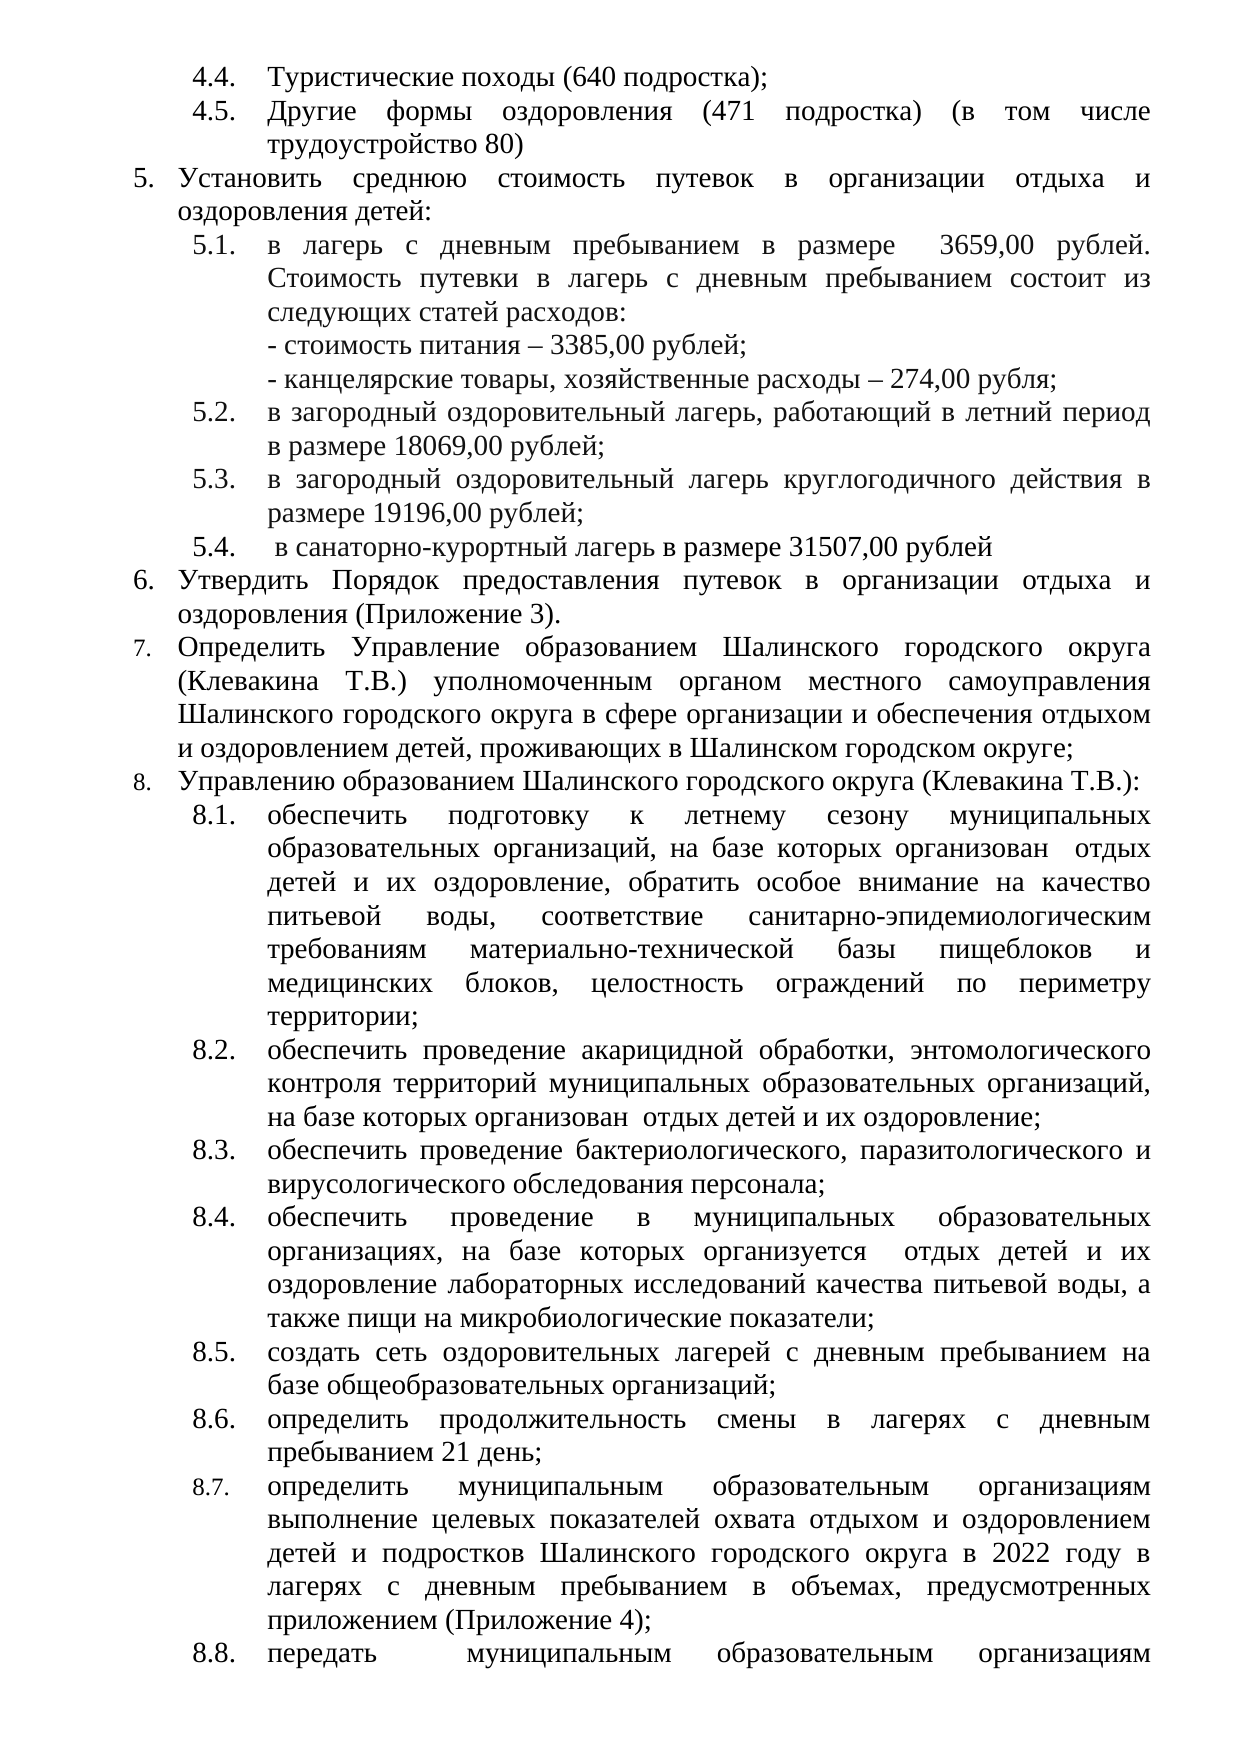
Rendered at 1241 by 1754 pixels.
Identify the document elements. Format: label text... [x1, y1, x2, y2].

list обеспечить проведение в муниципальных образовательных организациях, на базе которых организуется отдых детей и их оздоровление лабораторных исследований качества питьевой воды, а также пищи на микробиологические показатели; [192, 1199, 1152, 1334]
list Управлению образованием Шалинского городского округа (Клевакина Т.В.): [133, 763, 1152, 797]
list в загородный оздоровительный лагерь, работающий в летний период в размере 18069,00 рублей; [192, 394, 1152, 462]
list в санаторно-курортный лагерь в размере 31507,00 рублей [192, 529, 1152, 562]
list в загородный оздоровительный лагерь круглогодичного действия в размере 19196,00 рублей; [192, 462, 1152, 529]
list Туристические походы (640 подростка); [192, 59, 1152, 93]
list создать сеть оздоровительных лагерей с дневным пребыванием на базе общеобразовательных организаций; [192, 1334, 1152, 1401]
list Определить Управление образованием Шалинского городского округа (Клевакина Т.В.) уполномоченным органом местного самоуправления Шалинского городского округа в сфере организации и обеспечения отдыхом и оздоровлением детей, проживающих в Шалинском городском округе; [133, 629, 1152, 763]
list определить продолжительность смены в лагерях с дневным пребыванием 21 день; [192, 1401, 1152, 1468]
list определить муниципальным образовательным организациям выполнение целевых показателей охвата отдыхом и оздоровлением детей и подростков Шалинского городского округа в 2022 году в лагерях с дневным пребыванием в объемах, предусмотренных приложением (Приложение 4); [192, 1468, 1152, 1636]
list обеспечить проведение акарицидной обработки, энтомологического контроля территорий муниципальных образовательных организаций, на базе которых организован отдых детей и их оздоровление; [192, 1032, 1152, 1132]
list Утвердить Порядок предоставления путевок в организации отдыха и оздоровления (Приложение 3). [133, 562, 1152, 629]
list Установить среднюю стоимость путевок в организации отдыха и оздоровления детей: [133, 160, 1152, 227]
text - стоимость питания – 3385,00 рублей; [267, 327, 1152, 361]
list обеспечить проведение бактериологического, паразитологического и вирусологического обследования персонала; [192, 1132, 1152, 1199]
list обеспечить подготовку к летнему сезону муниципальных образовательных организаций, на базе которых организован отдых детей и их оздоровление, обратить особое внимание на качество питьевой воды, соответствие санитарно-эпидемиологическим требованиям материально-технической базы пищеблоков и медицинских блоков, целостность ограждений по периметру территории; [192, 797, 1152, 1032]
text - канцелярские товары, хозяйственные расходы – 274,00 рубля; [267, 361, 1152, 394]
list Другие формы оздоровления (471 подростка) (в том числе трудоустройство 80) [192, 93, 1152, 160]
list передать муниципальным образовательным организациям [192, 1636, 1152, 1669]
list в лагерь с дневным пребыванием в размере 3659,00 рублей. Стоимость путевки в лагерь с дневным пребыванием состоит из следующих статей расходов: [192, 227, 1152, 327]
